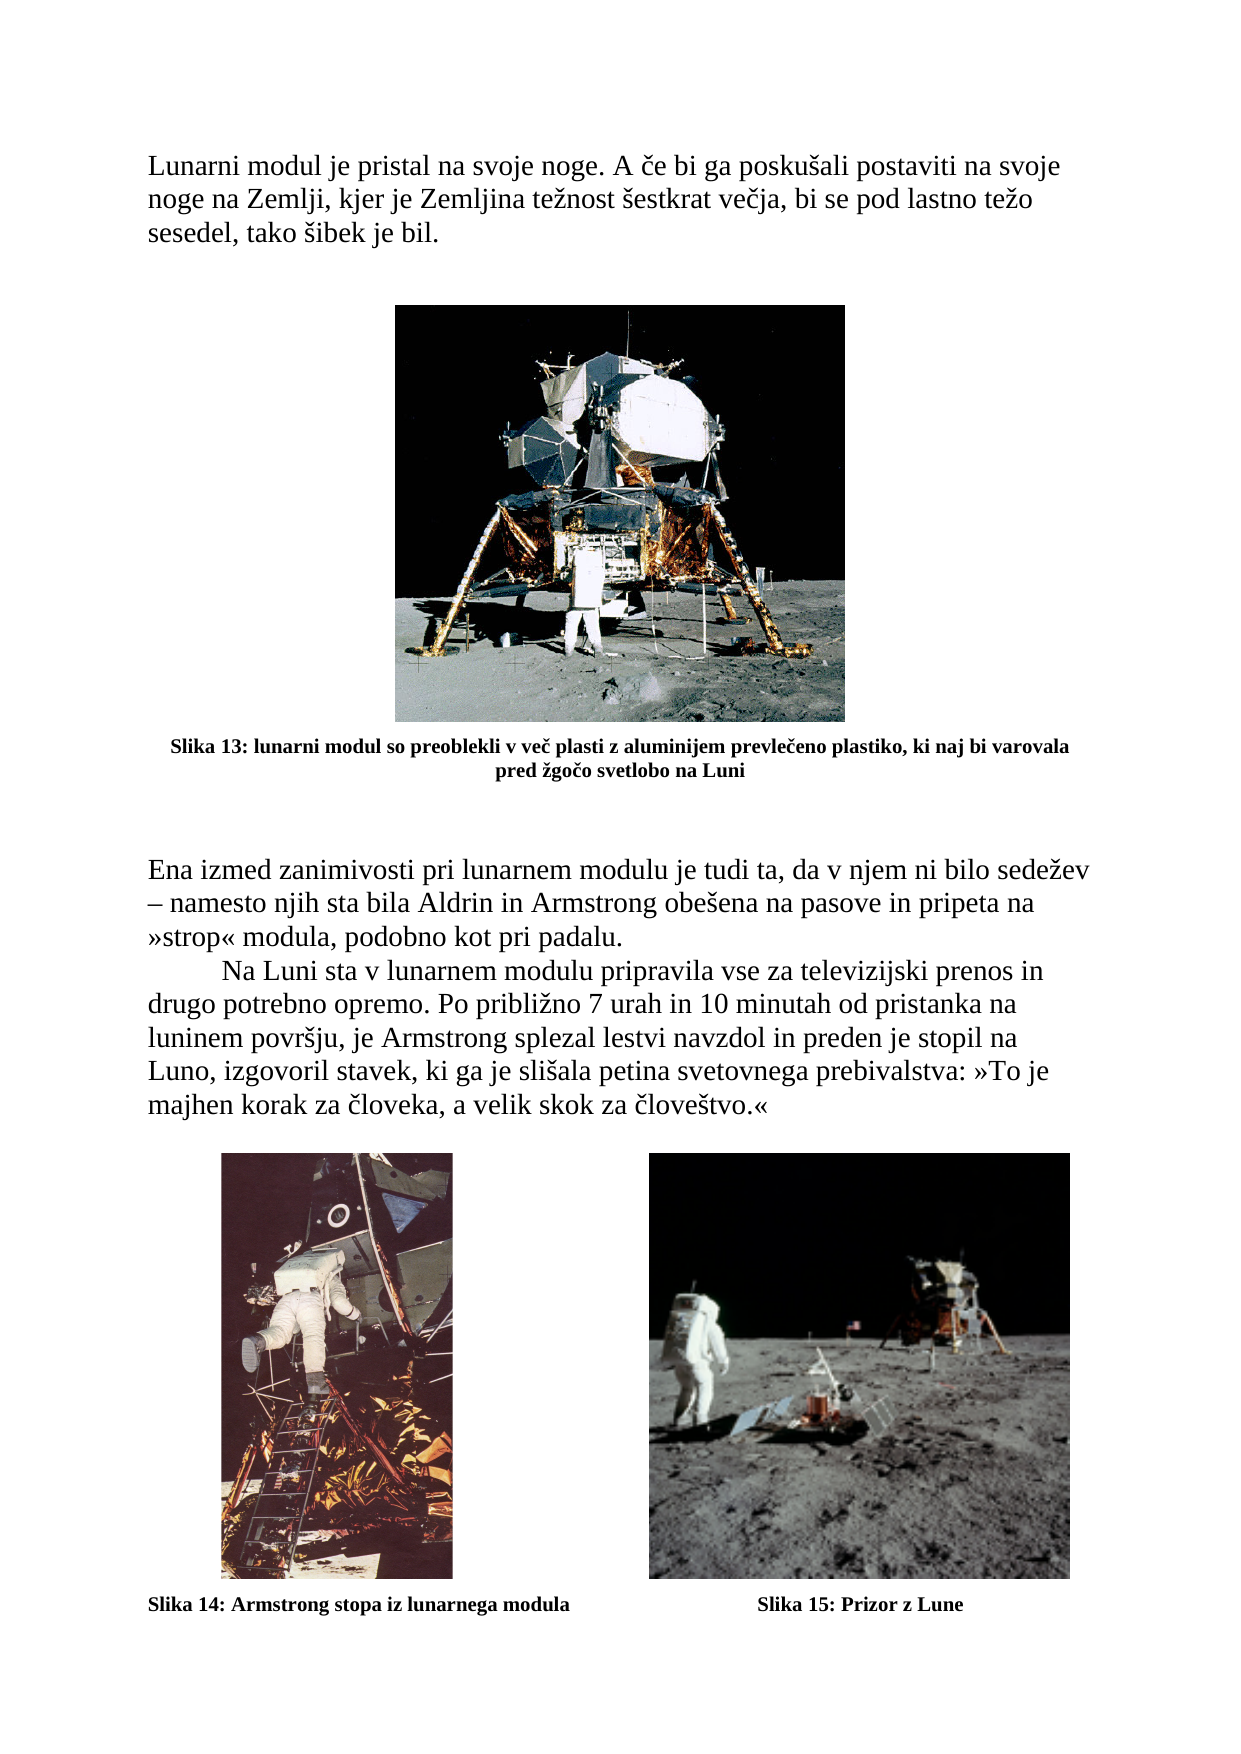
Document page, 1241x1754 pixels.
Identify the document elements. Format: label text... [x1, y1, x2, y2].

text Lunarni modul je pristal na svoje noge. A če bi ga poskušali postaviti na svoje noge na Zemlji, kjer je Zemljina težnost šestkrat večja, bi se pod lastno težo sesedel, tako šibek je bil. [148, 148, 1093, 248]
picture [221, 1153, 453, 1579]
picture [649, 1153, 1070, 1579]
text Slika 13: lunarni modul so preoblekli v več plasti z aluminijem prevlečeno plastiko, ki naj bi varovala pred žgočo svetlobo na Luni [148, 734, 1093, 782]
text Na Luni sta v lunarnem modulu pripravila vse za televizijski prenos in drugo potrebno opremo. Po približno 7 urah in 10 minutah od pristanka na luninem površju, je Armstrong splezal lestvi navzdol in preden je stopil na Luno, izgovoril stavek, ki ga je slišala petina svetovnega prebivalstva: »To je majhen korak za človeka, a velik skok za človeštvo.« [148, 953, 1093, 1120]
picture [395, 305, 845, 722]
text Ena izmed zanimivosti pri lunarnem modulu je tudi ta, da v njem ni bilo sedežev – namesto njih sta bila Aldrin in Armstrong obešena na pasove in pripeta na »strop« modula, podobno kot pri padalu. [148, 852, 1093, 953]
text Slika 14: Armstrong stopa iz lunarnega modula Slika 15: Prizor z Lune [148, 1592, 1093, 1616]
